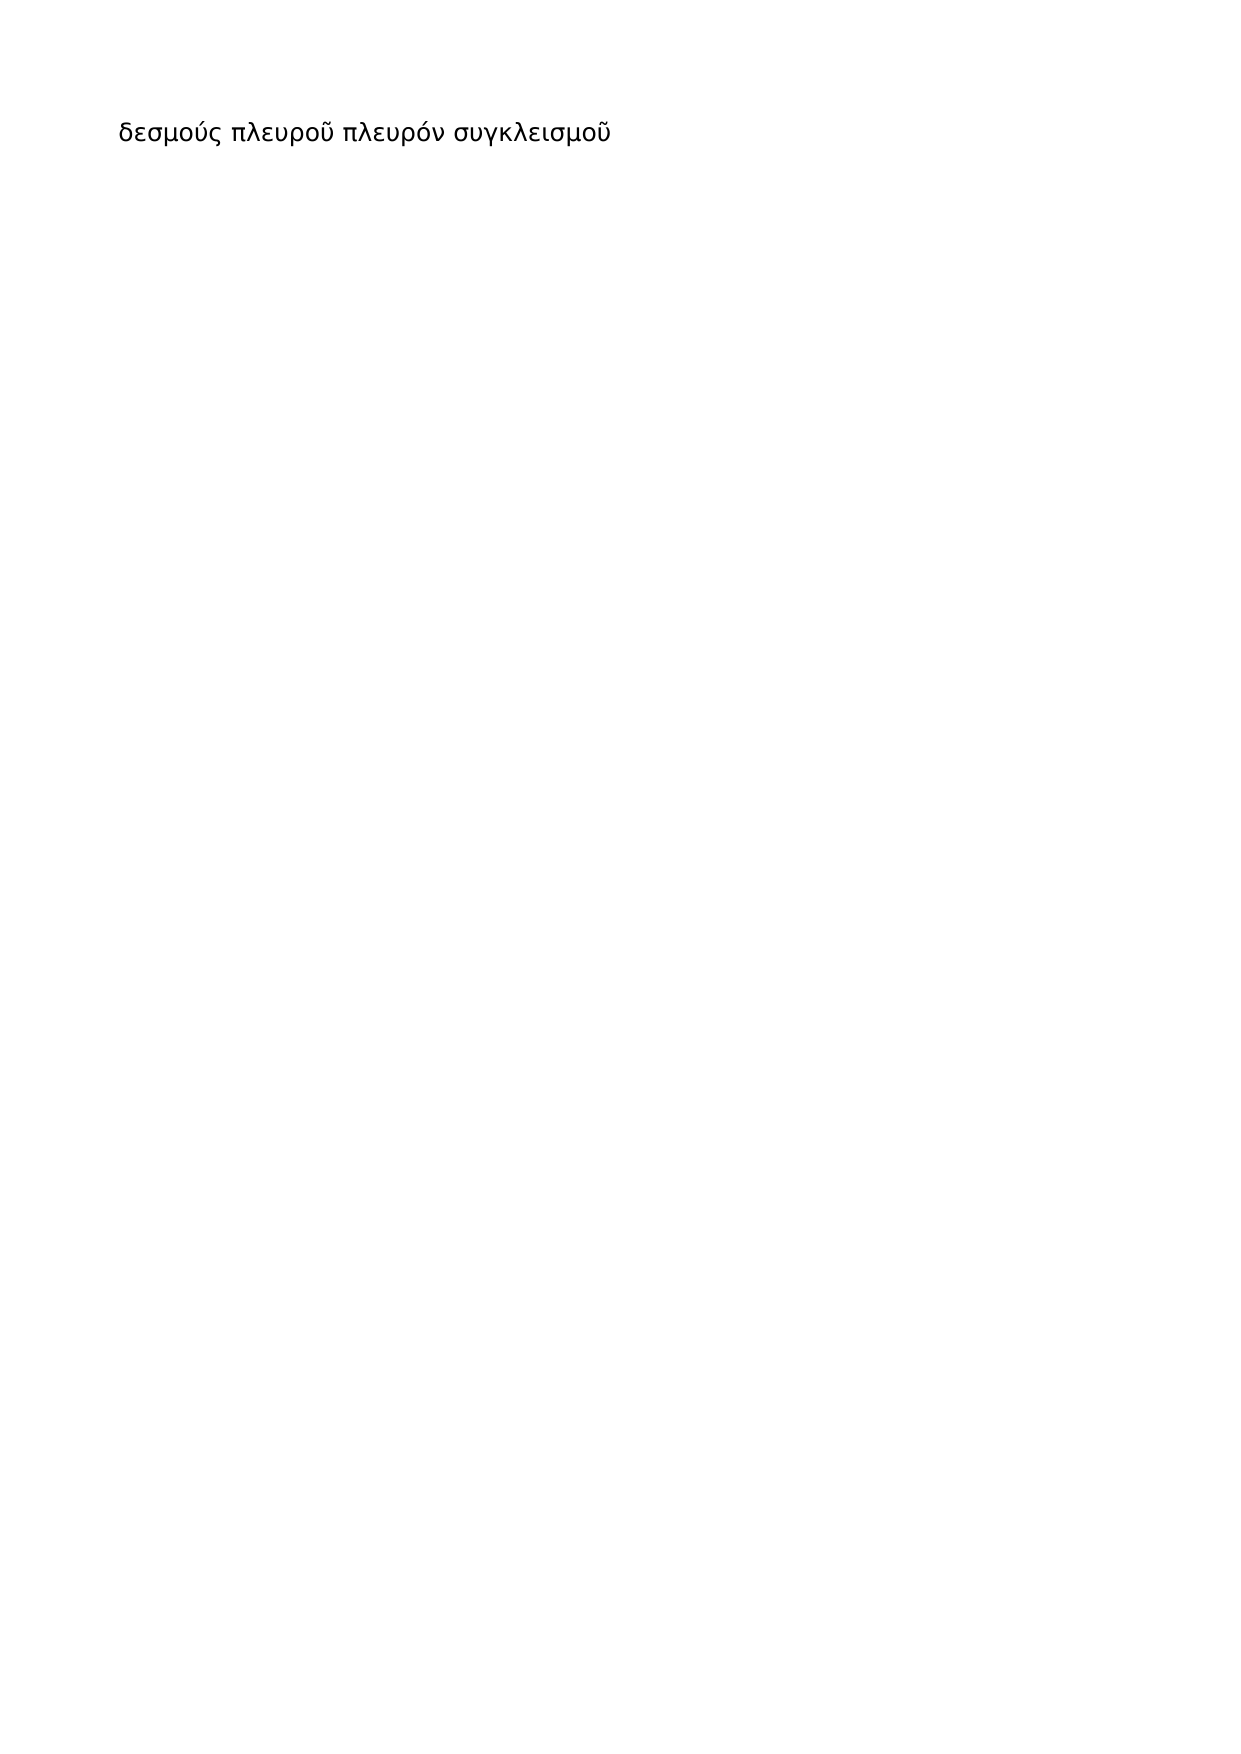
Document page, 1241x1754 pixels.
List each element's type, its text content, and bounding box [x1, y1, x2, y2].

text δεσμούς πλευροῦ πλευρόν συγκλεισμοῦ [118, 118, 1122, 147]
